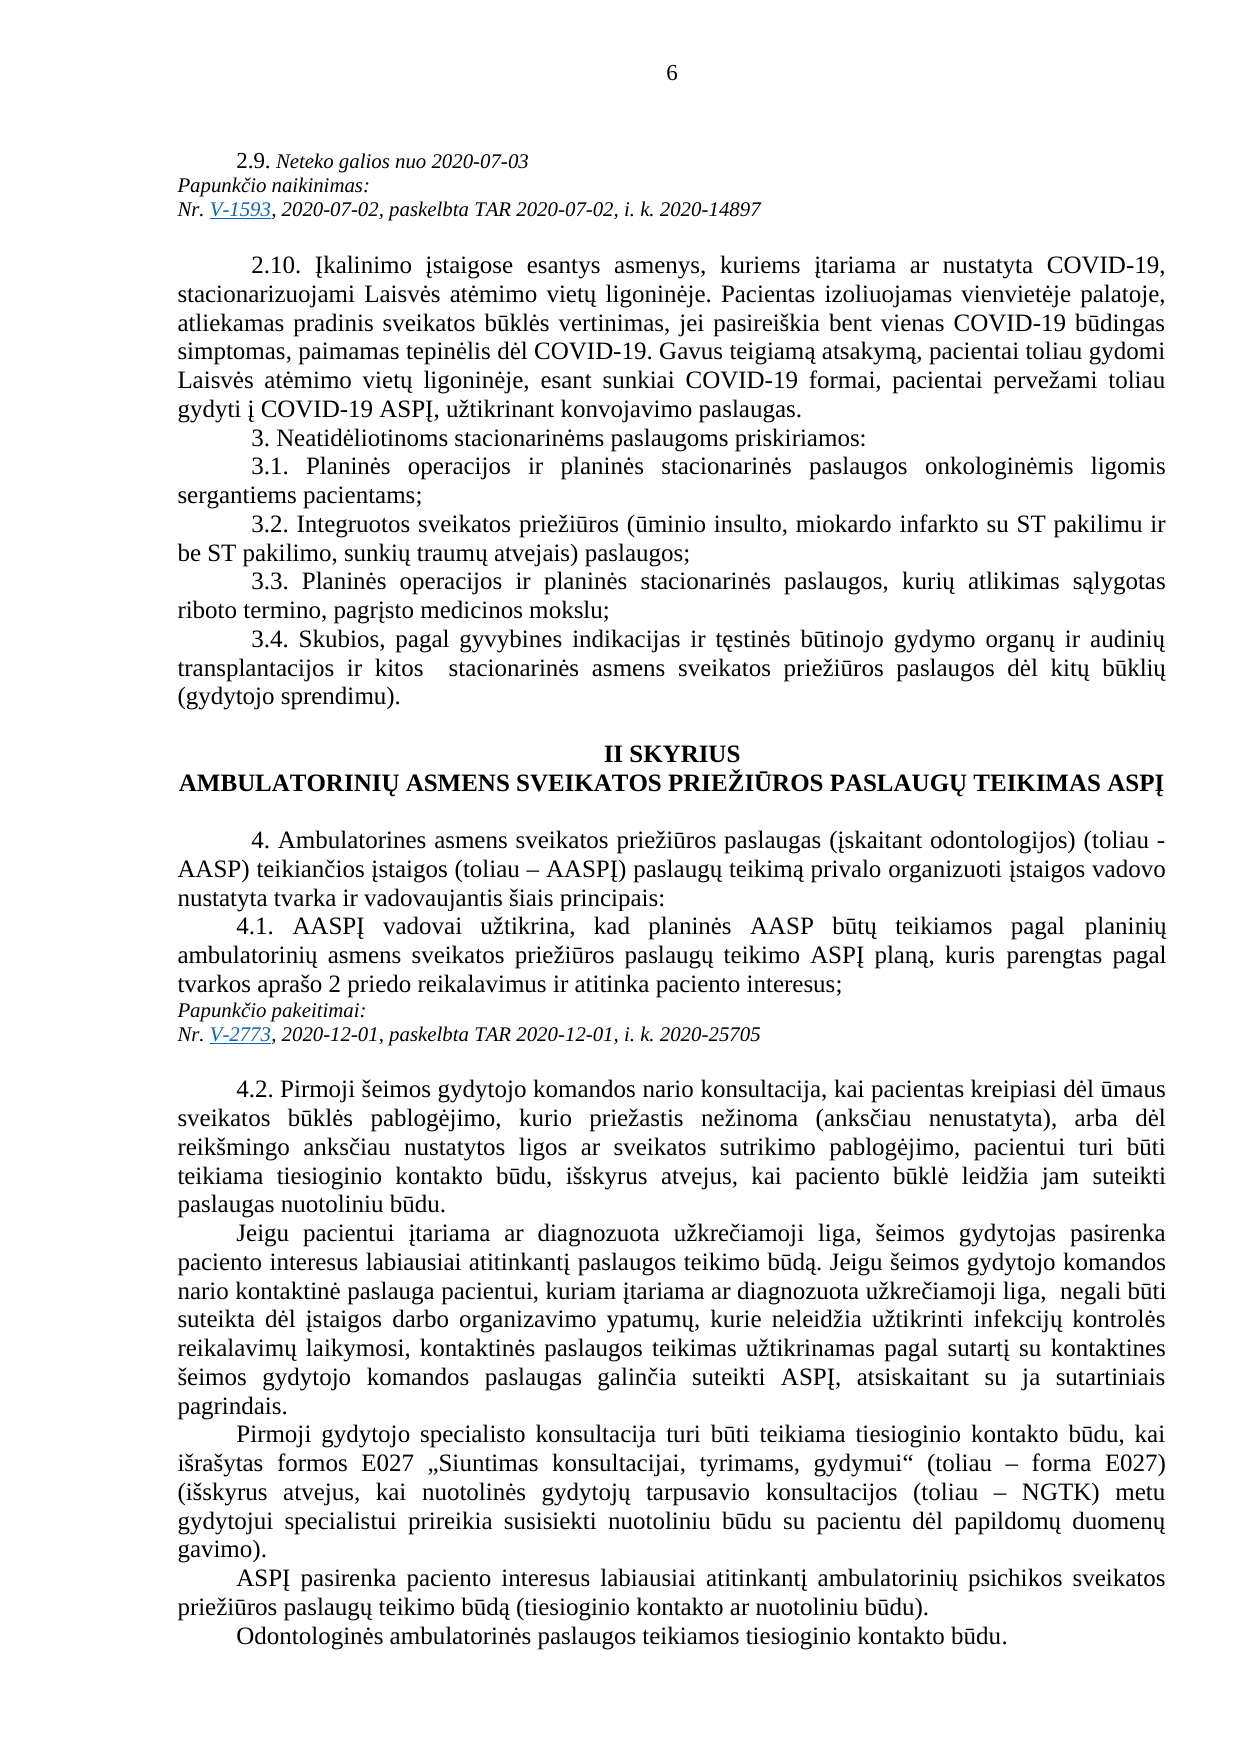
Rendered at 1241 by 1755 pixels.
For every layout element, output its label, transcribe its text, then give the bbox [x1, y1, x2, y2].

text Odontologinės ambulatorinės paslaugos teikiamos tiesioginio kontakto būdu. [177, 1621, 1167, 1649]
text 3.4. Skubios, pagal gyvybines indikacijas ir tęstinės būtinojo gydymo organų ir audinių transplantacijos ir kitos stacionarinės asmens sveikatos priežiūros paslaugos dėl kitų būklių (gydytojo sprendimu). [177, 624, 1167, 710]
text 3. Neatidėliotinoms stacionarinėms paslaugoms priskiriamos: [177, 423, 1167, 451]
text II SKYRIUS [177, 739, 1167, 768]
text Papunkčio naikinimas: [177, 173, 1167, 197]
text 3.2. Integruotos sveikatos priežiūros (ūminio insulto, miokardo infarkto su ST pakilimu ir be ST pakilimo, sunkių traumų atvejais) paslaugos; [177, 509, 1167, 566]
text Jeigu pacientui įtariama ar diagnozuota užkrečiamoji liga, šeimos gydytojas pasirenka paciento interesus labiausiai atitinkantį paslaugos teikimo būdą. Jeigu šeimos gydytojo komandos nario kontaktinė paslauga pacientui, kuriam įtariama ar diagnozuota užkrečiamoji liga, negali būti suteikta dėl įstaigos darbo organizavimo ypatumų, kurie neleidžia užtikrinti infekcijų kontrolės reikalavimų laikymosi, kontaktinės paslaugos teikimas užtikrinamas pagal sutartį su kontaktines šeimos gydytojo komandos paslaugas galinčia suteikti ASPĮ, atsiskaitant su ja sutartiniais pagrindais. [177, 1218, 1167, 1419]
text AMBULATORINIŲ ASMENS SVEIKATOS PRIEŽIŪROS PASLAUGŲ TEIKIMAS ASPĮ [177, 768, 1167, 796]
text Pirmoji gydytojo specialisto konsultacija turi būti teikiama tiesioginio kontakto būdu, kai išrašytas formos E027 „Siuntimas konsultacijai, tyrimams, gydymui“ (toliau – forma E027) (išskyrus atvejus, kai nuotolinės gydytojų tarpusavio konsultacijos (toliau – NGTK) metu gydytojui specialistui prireikia susisiekti nuotoliniu būdu su pacientu dėl papildomų duomenų gavimo). [177, 1419, 1167, 1563]
text 2.9. Neteko galios nuo 2020-07-03 [177, 147, 1167, 173]
text 3.1. Planinės operacijos ir planinės stacionarinės paslaugos onkologinėmis ligomis sergantiems pacientams; [177, 451, 1167, 509]
text 2.10. Įkalinimo įstaigose esantys asmenys, kuriems įtariama ar nustatyta COVID-19, stacionarizuojami Laisvės atėmimo vietų ligoninėje. Pacientas izoliuojamas vienvietėje palatoje, atliekamas pradinis sveikatos būklės vertinimas, jei pasireiškia bent vienas COVID-19 būdingas simptomas, paimamas tepinėlis dėl COVID-19. Gavus teigiamą atsakymą, pacientai toliau gydomi Laisvės atėmimo vietų ligoninėje, esant sunkiai COVID-19 formai, pacientai pervežami toliau gydyti į COVID-19 ASPĮ, užtikrinant konvojavimo paslaugas. [177, 250, 1167, 423]
text 4.1. AASPĮ vadovai užtikrina, kad planinės AASP būtų teikiamos pagal planinių ambulatorinių asmens sveikatos priežiūros paslaugų teikimo ASPĮ planą, kuris parengtas pagal tvarkos aprašo 2 priedo reikalavimus ir atitinka paciento interesus; [177, 911, 1167, 998]
text Nr. V-1593, 2020-07-02, paskelbta TAR 2020-07-02, i. k. 2020-14897 [177, 197, 1167, 221]
text Nr. V-2773, 2020-12-01, paskelbta TAR 2020-12-01, i. k. 2020-25705 [177, 1022, 1167, 1046]
text ASPĮ pasirenka paciento interesus labiausiai atitinkantį ambulatorinių psichikos sveikatos priežiūros paslaugų teikimo būdą (tiesioginio kontakto ar nuotoliniu būdu). [177, 1563, 1167, 1621]
text Papunkčio pakeitimai: [177, 998, 1167, 1022]
text 4.2. Pirmoji šeimos gydytojo komandos nario konsultacija, kai pacientas kreipiasi dėl ūmaus sveikatos būklės pablogėjimo, kurio priežastis nežinoma (anksčiau nenustatyta), arba dėl reikšmingo anksčiau nustatytos ligos ar sveikatos sutrikimo pablogėjimo, pacientui turi būti teikiama tiesioginio kontakto būdu, išskyrus atvejus, kai paciento būklė leidžia jam suteikti paslaugas nuotoliniu būdu. [177, 1074, 1167, 1218]
text 3.3. Planinės operacijos ir planinės stacionarinės paslaugos, kurių atlikimas sąlygotas riboto termino, pagrįsto medicinos mokslu; [177, 566, 1167, 624]
text 4. Ambulatorines asmens sveikatos priežiūros paslaugas (įskaitant odontologijos) (toliau -AASP) teikiančios įstaigos (toliau – AASPĮ) paslaugų teikimą privalo organizuoti įstaigos vadovo nustatyta tvarka ir vadovaujantis šiais principais: [177, 825, 1167, 911]
